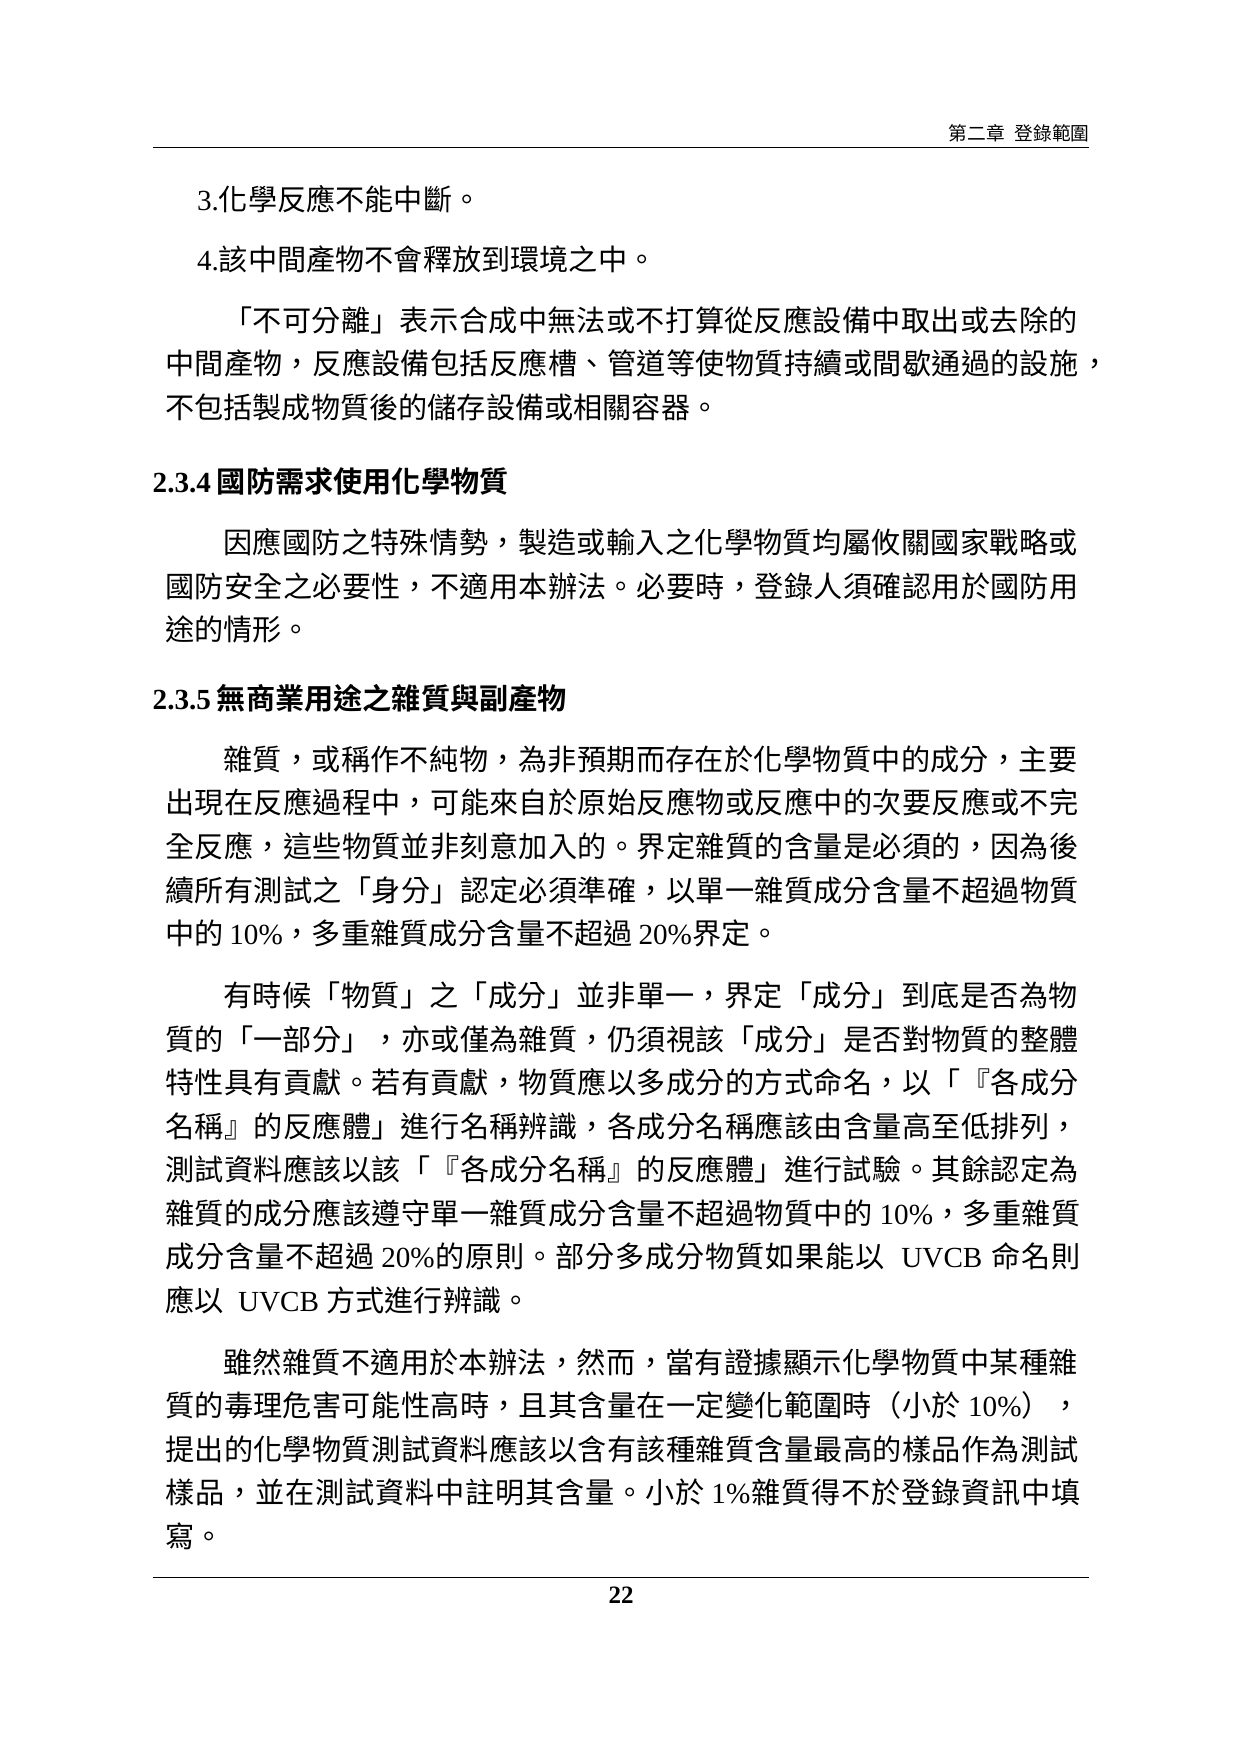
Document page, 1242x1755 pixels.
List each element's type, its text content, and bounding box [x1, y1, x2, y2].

text 因應國防之特殊情勢，製造或輸入之化學物質均屬攸關國家戰略或國防安全之必要性，不適用本辦法。必要時，登錄人須確認用於國防用途的情形。 [165, 520, 1080, 649]
subtitle 2.3.5無商業用途之雜質與副產物 [152, 676, 1089, 718]
text 3.化學反應不能中斷。 [197, 177, 1080, 219]
text 4.該中間產物不會釋放到環境之中。 [197, 237, 1080, 279]
text 雜質，或稱作不純物，為非預期而存在於化學物質中的成分，主要出現在反應過程中，可能來自於原始反應物或反應中的次要反應或不完全反應，這些物質並非刻意加入的。界定雜質的含量是必須的，因為後續所有測試之「身分」認定必須準確，以單一雜質成分含量不超過物質中的10%，多重雜質成分含量不超過20%界定。 [165, 737, 1080, 953]
text 有時候「物質」之「成分」並非單一，界定「成分」到底是否為物質的「一部分」，亦或僅為雜質，仍須視該「成分」是否對物質的整體特性具有貢獻。若有貢獻，物質應以多成分的方式命名，以「『各成分名稱』的反應體」進行名稱辨識，各成分名稱應該由含量高至低排列，測試資料應該以該「『各成分名稱』的反應體」進行試驗。其餘認定為雜質的成分應該遵守單一雜質成分含量不超過物質中的10%，多重雜質成分含量不超過20%的原則。部分多成分物質如果能以 UVCB 命名則應以 UVCB 方式進行辨識。 [165, 973, 1080, 1320]
text 雖然雜質不適用於本辦法，然而，當有證據顯示化學物質中某種雜質的毒理危害可能性高時，且其含量在一定變化範圍時（小於10%），提出的化學物質測試資料應該以含有該種雜質含量最高的樣品作為測試樣品，並在測試資料中註明其含量。小於1%雜質得不於登錄資訊中填寫。 [165, 1339, 1080, 1556]
text 「不可分離」表示合成中無法或不打算從反應設備中取出或去除的中間產物，反應設備包括反應槽、管道等使物質持續或間歇通過的設施，不包括製成物質後的儲存設備或相關容器。 [165, 297, 1080, 427]
subtitle 2.3.4國防需求使用化學物質 [152, 459, 1089, 501]
